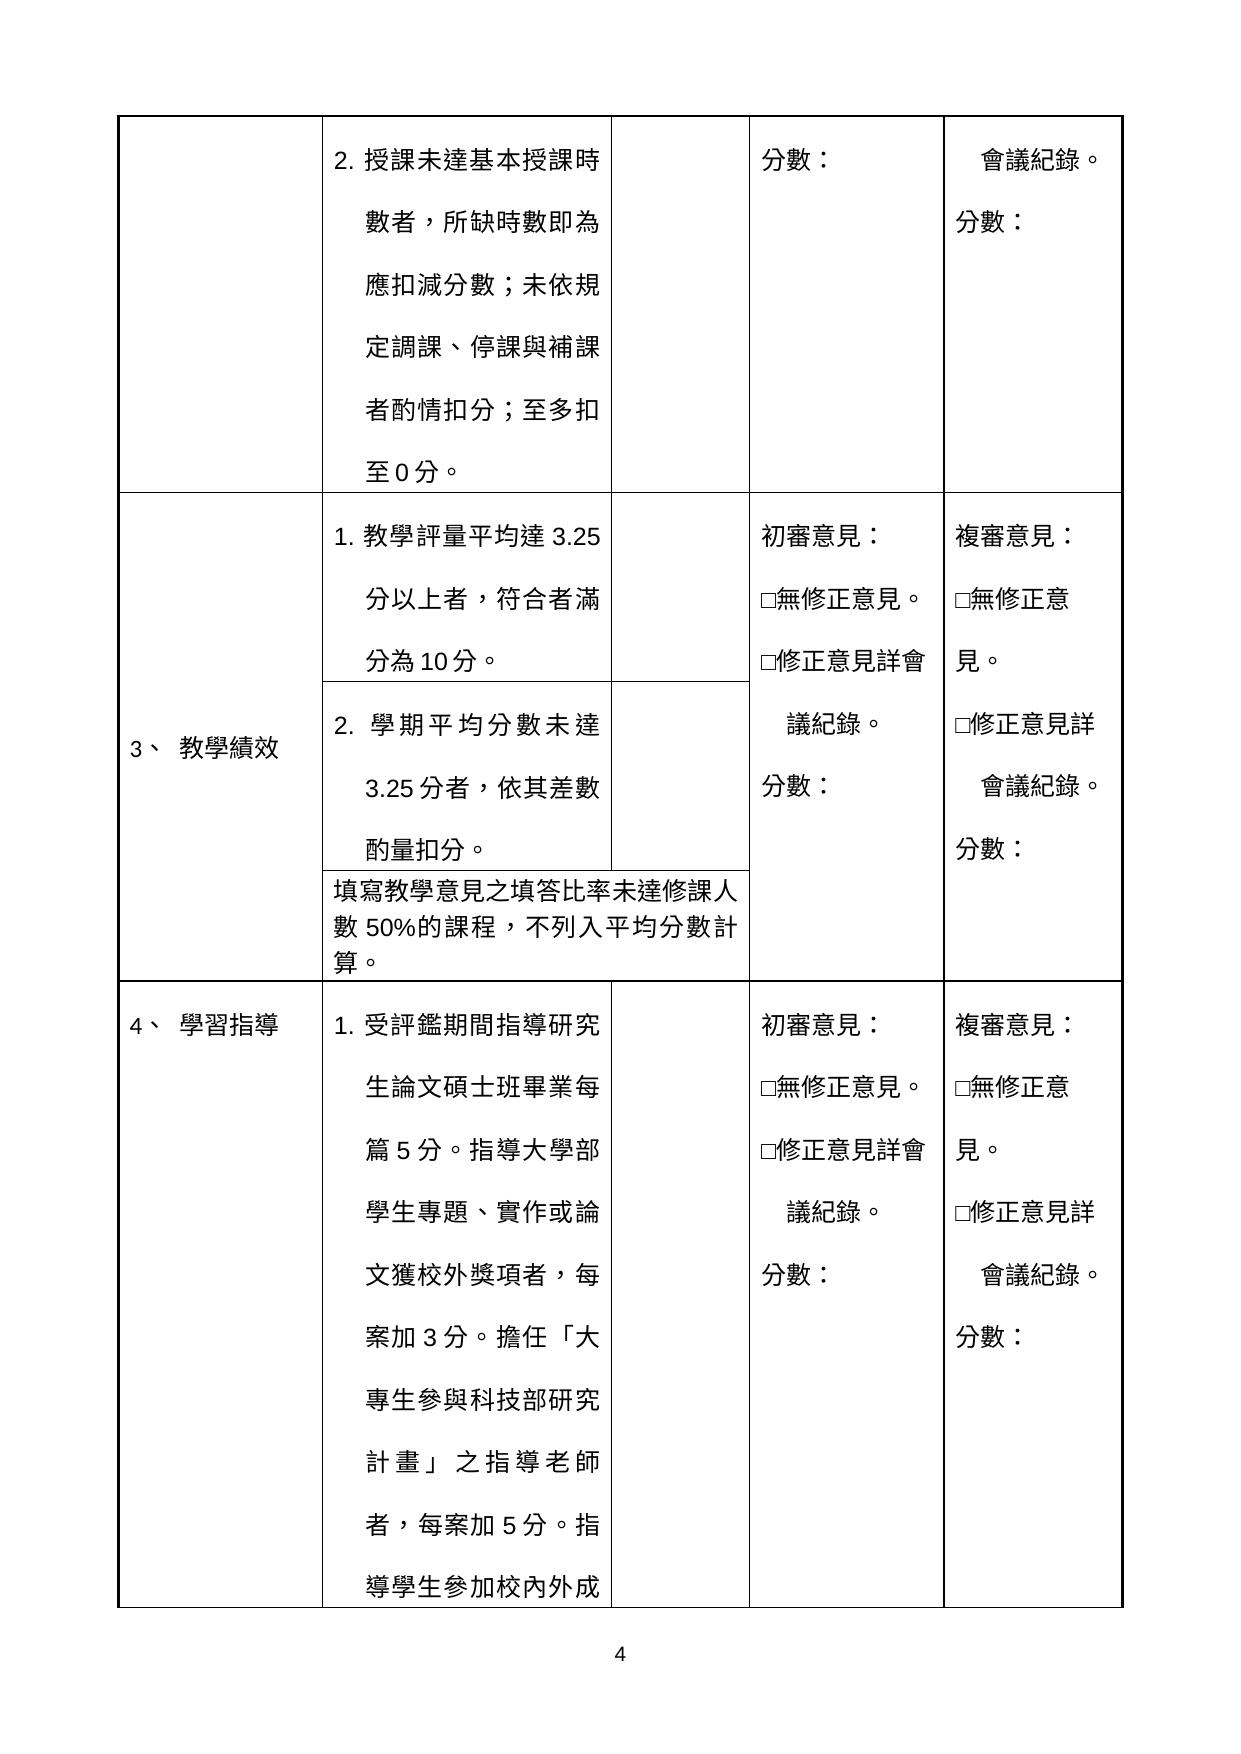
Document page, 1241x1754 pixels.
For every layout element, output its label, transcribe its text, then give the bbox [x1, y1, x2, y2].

table_cell 學習指導 [120, 982, 322, 1607]
table_cell 1. 教學評量平均達3.25分以上者，符合者滿分為10分。 [323, 493, 611, 681]
table_cell 2. 學期平均分數未達3.25分者，依其差數酌量扣分。 [323, 682, 611, 870]
table_cell 1. 受評鑑期間指導研究生論文碩士班畢業每篇5分。指導大學部學生專題、實作或論文獲校外獎項者，每案加3分。擔任「大專生參與科技部研究計畫」之指導老師者，每案加5分。指導學生參加校內外成 [323, 982, 611, 1607]
table_cell 初審意見： □無修正意見。 □修正意見詳會議紀錄。 分數： [750, 982, 943, 1607]
table_cell 填寫教學意見之填答比率未達修課人數50%的課程，不列入平均分數計算。 [323, 871, 749, 980]
table_cell [612, 117, 749, 492]
table_cell 2. 授課未達基本授課時數者，所缺時數即為應扣減分數；未依規定調課、停課與補課者酌情扣分；至多扣至0分。 [323, 117, 611, 492]
table_cell 初審意見： □無修正意見。 □修正意見詳會議紀錄。 分數： [750, 493, 943, 980]
table_cell [612, 493, 749, 681]
table_cell 複審意見： □無修正意見。 □修正意見詳會議紀錄。 分數： [945, 982, 1121, 1607]
table_cell [120, 117, 322, 492]
table_cell 複審意見： □無修正意見。 □修正意見詳會議紀錄。 分數： [945, 493, 1121, 980]
table_cell 會議紀錄。 分數： [945, 117, 1121, 492]
table_cell [612, 682, 749, 870]
table_cell 分數： [750, 117, 943, 492]
table_cell 教學績效 [120, 493, 322, 980]
table_cell [612, 982, 749, 1607]
